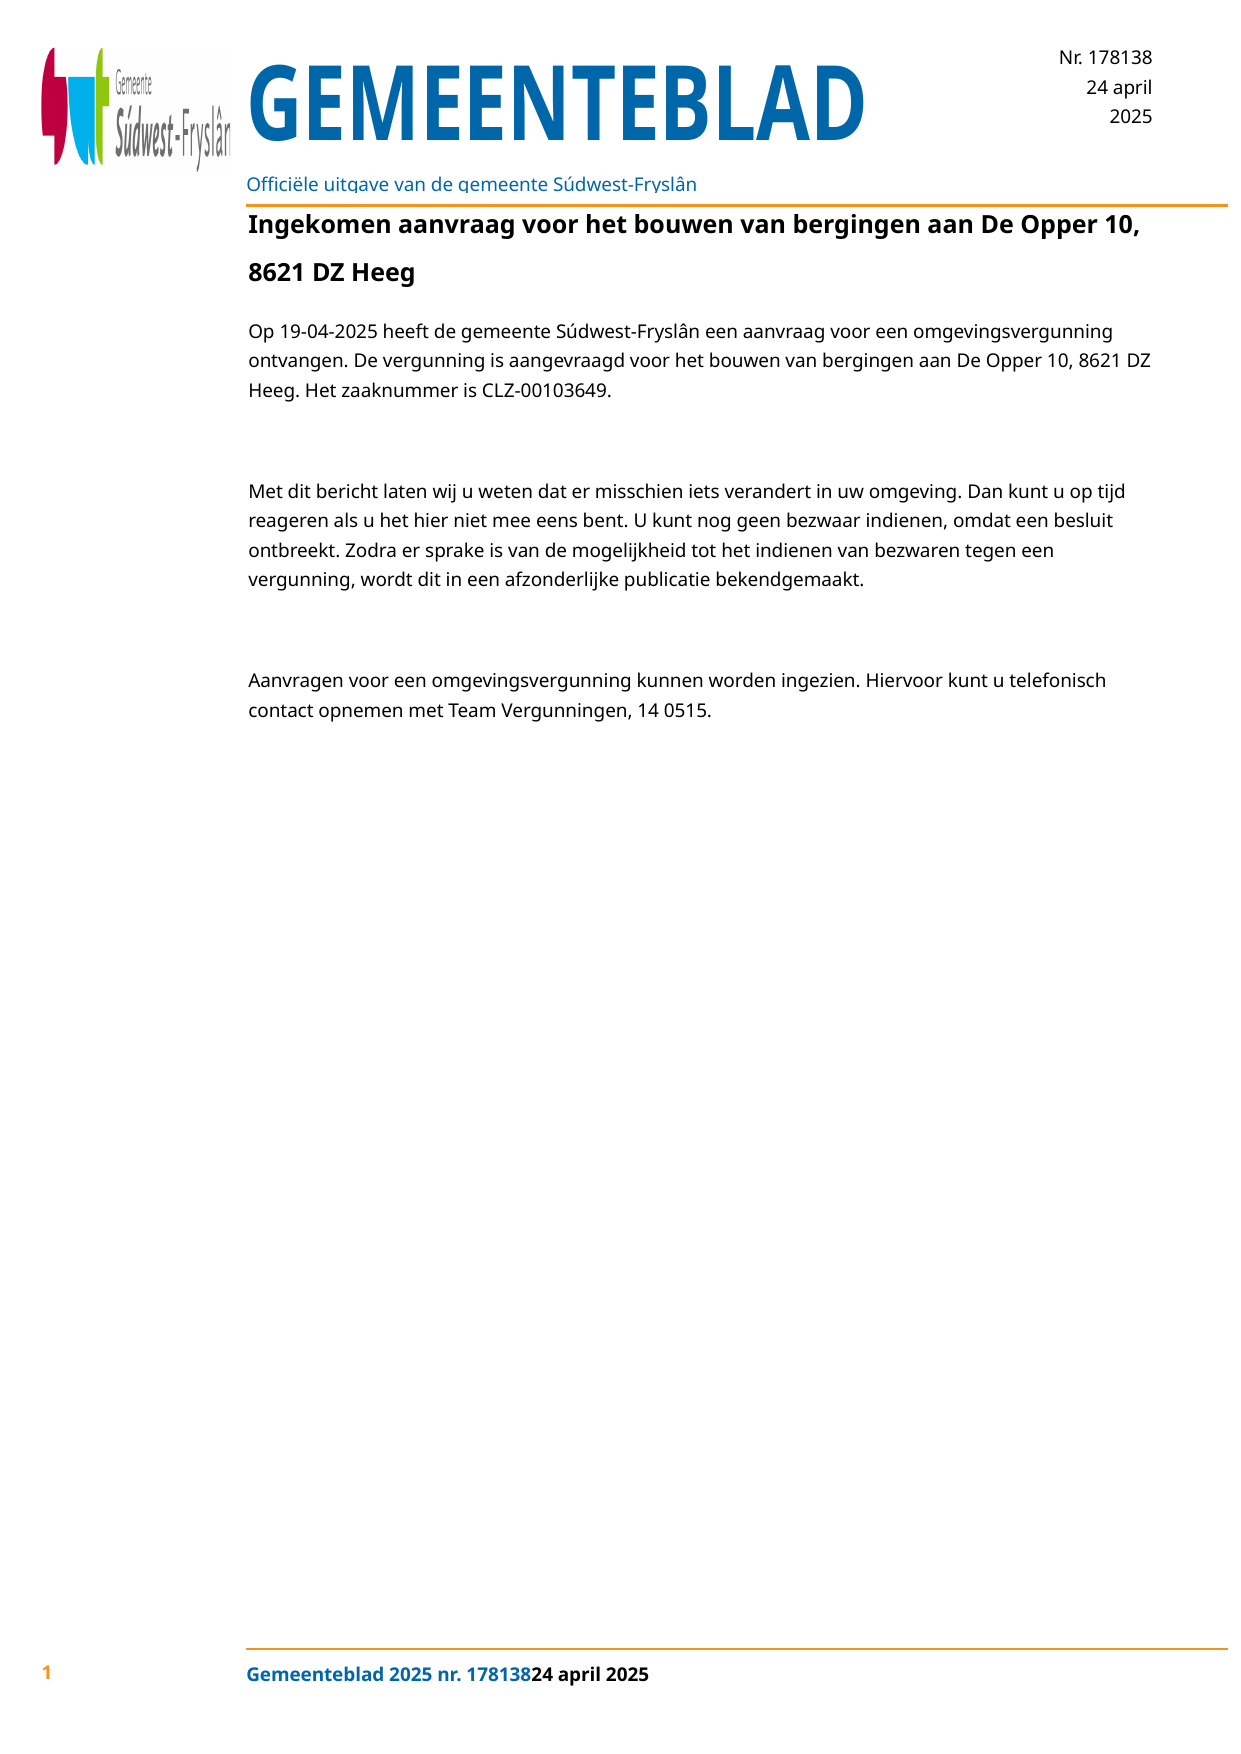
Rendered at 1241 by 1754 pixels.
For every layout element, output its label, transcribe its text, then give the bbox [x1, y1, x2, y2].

picture [41, 47, 231, 172]
text Op 19-04-2025 heeft de gemeente Súdwest-Fryslân een aanvraag voor een omgevingsvergunning ontvangen. De vergunning is aangevraagd voor het bouwen van bergingen aan De Opper 10, 8621 DZ Heeg. Het zaaknummer is CLZ-00103649. [248, 318, 1152, 403]
text Aanvragen voor een omgevingsvergunning kunnen worden ingezien. Hiervoor kunt u telefonisch contact opnemen met Team Vergunningen, 14 0515. [248, 667, 1152, 723]
text Ingekomen aanvraag voor het bouwen van bergingen aan De Opper 10, 8621 DZ Heeg [248, 207, 1152, 288]
text Met dit bericht laten wij u weten dat er misschien iets verandert in uw omgeving. Dan kunt u op tijd reageren als u het hier niet mee eens bent. U kunt nog geen bezwaar indienen, omdat een besluit ontbreekt. Zodra er sprake is van de mogelijkheid tot het indienen van bezwaren tegen een vergunning, wordt dit in een afzonderlijke publicatie bekendgemaakt. [248, 478, 1152, 592]
